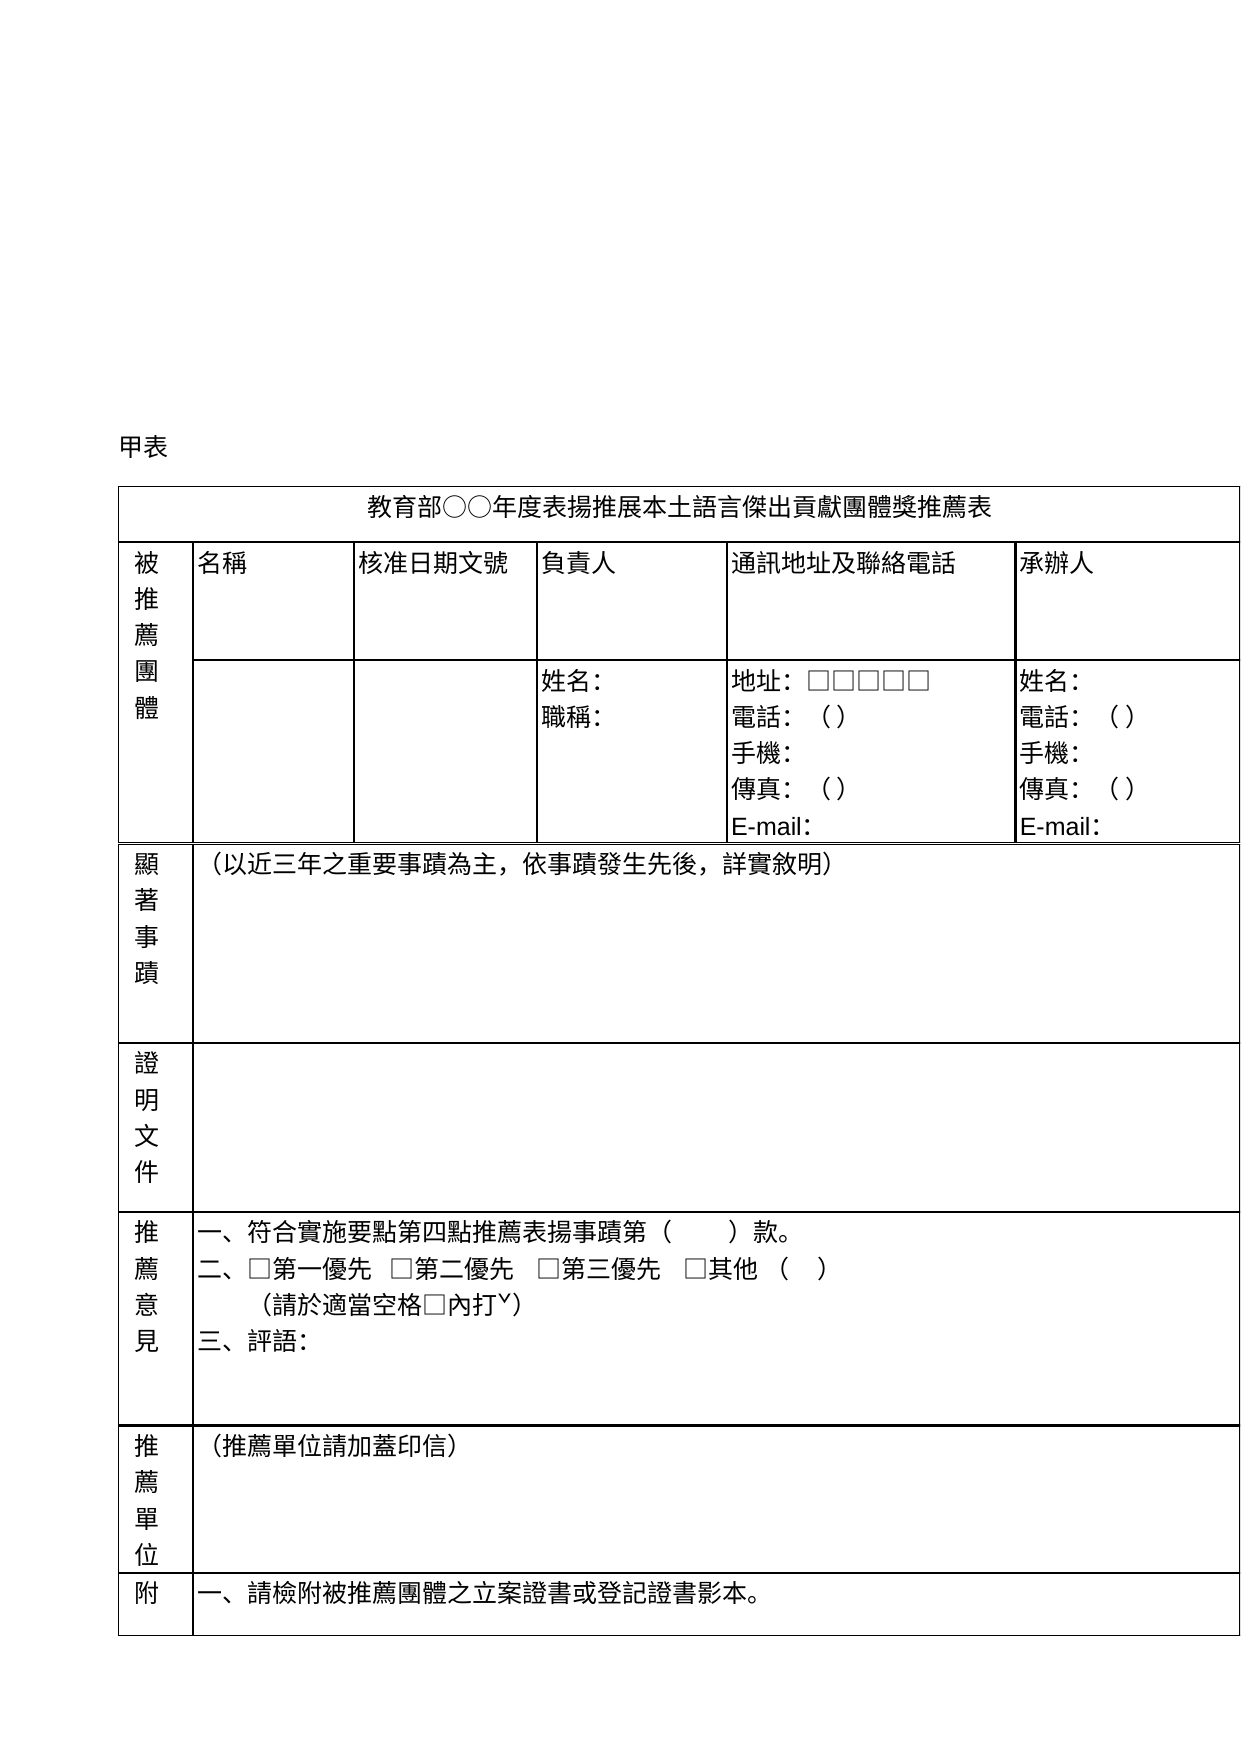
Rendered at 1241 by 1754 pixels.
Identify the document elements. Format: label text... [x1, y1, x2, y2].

table_cell （推薦單位請加蓋印信） [194, 1427, 1239, 1572]
table_cell 通訊地址及聯絡電話 [728, 543, 1014, 659]
text 甲表 [118, 428, 1122, 464]
table_cell 推薦意見 [119, 1213, 192, 1424]
table_cell 推薦單位 [119, 1427, 192, 1572]
table_header 教育部○○年度表揚推展本土語言傑出貢獻團體獎推薦表 [119, 487, 1239, 541]
table_cell [355, 661, 536, 842]
table_cell [194, 661, 353, 842]
table_cell 負責人 [538, 543, 726, 659]
table_cell 一、請檢附被推薦團體之立案證書或登記證書影本。 [194, 1574, 1239, 1635]
table_cell 姓名： 電話：（ ） 手機： 傳真：（ ） E-mail： [1017, 661, 1239, 842]
table_cell 顯著事蹟 [119, 845, 192, 1042]
table_cell 附 [119, 1574, 192, 1635]
table_cell 名稱 [194, 543, 353, 659]
table_cell 核准日期文號 [355, 543, 536, 659]
table_cell （以近三年之重要事蹟為主，依事蹟發生先後，詳實敘明） [194, 845, 1239, 1042]
table_cell 被推薦團體 [119, 543, 192, 842]
table_cell 地址：□□□□□ 電話：（ ） 手機： 傳真：（ ） E-mail： [728, 661, 1014, 842]
table_cell 一、符合實施要點第四點推薦表揚事蹟第（ ）款。 二、□第一優先 □第二優先 □第三優先 □其他 （ ） （請於適當空格□內打ˇ） 三、評語： [194, 1213, 1239, 1424]
table_cell 證明文件 [119, 1044, 192, 1211]
table_cell 姓名： 職稱： [538, 661, 726, 842]
table_cell 承辦人 [1017, 543, 1239, 659]
table_cell [194, 1044, 1239, 1211]
